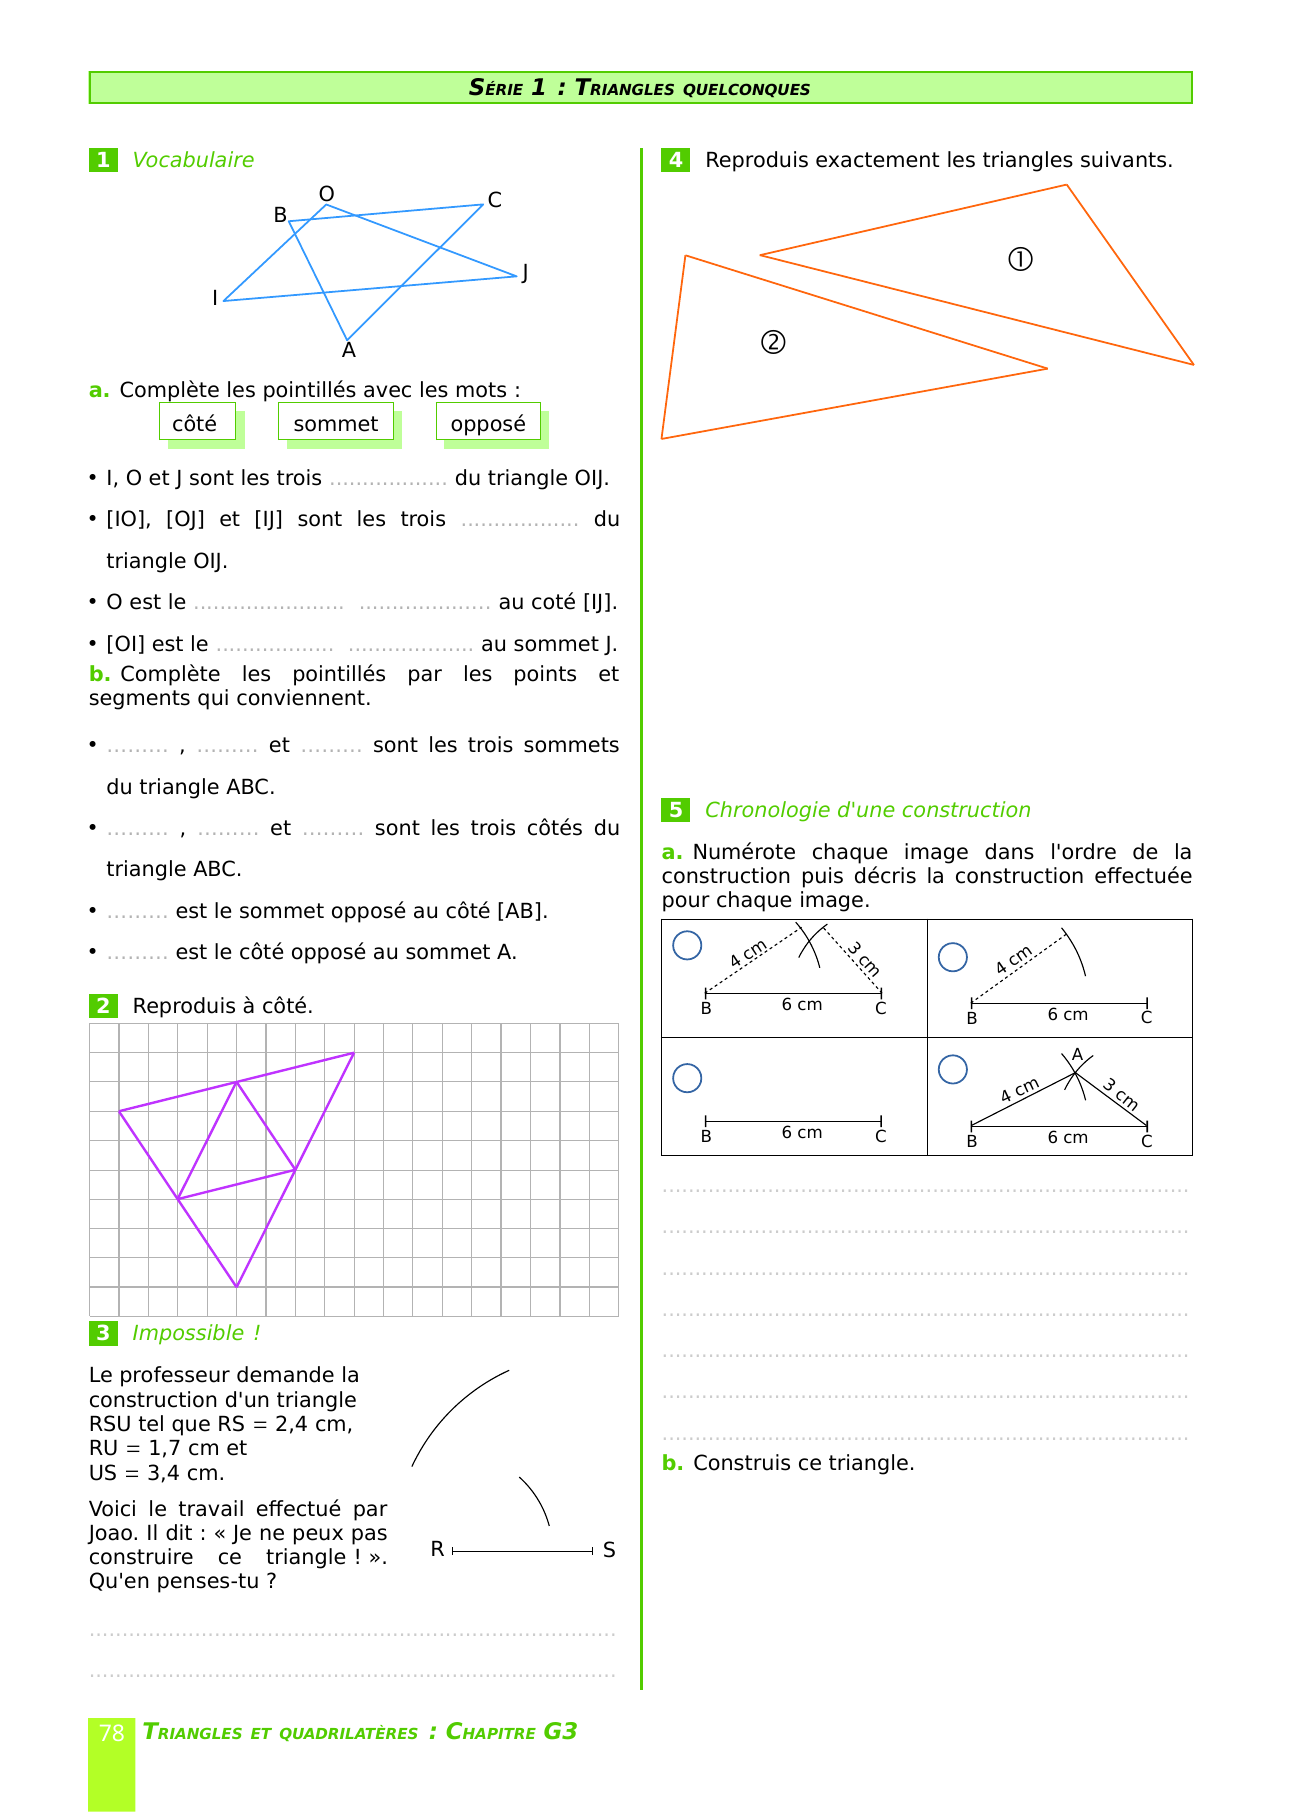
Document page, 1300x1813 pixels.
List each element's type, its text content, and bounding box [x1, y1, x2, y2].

list Numérote chaque image dans l'ordre de la construction puis décris la construction effectuée pour chaque image. [661, 840, 1193, 912]
table_cell [928, 1038, 1192, 1155]
subtitle Impossible ! [118, 1321, 620, 1346]
list ……… , ……… et ……… sont les trois côtés du triangle ABC. [88, 799, 620, 882]
text ................................................................................ [661, 1197, 1193, 1238]
list [OI] est le .................. ...........…..... au sommet J. [88, 614, 620, 656]
text côté [160, 412, 235, 436]
text ................................................................................ [661, 1404, 1193, 1445]
subtitle Chronologie d'une construction [690, 798, 1193, 822]
text ................................................................................ [661, 1156, 1193, 1197]
text ................................................................................ [661, 1362, 1193, 1404]
text opposé [437, 412, 540, 436]
table_cell [662, 1038, 927, 1155]
table_header [662, 920, 927, 1037]
text ................................................................................ [661, 1238, 1193, 1280]
table_header [928, 920, 1192, 1037]
text ................................................................................ [661, 1321, 1193, 1362]
list ……… est le côté opposé au sommet A. [88, 923, 620, 964]
subtitle Reproduis exactement les triangles suivants. [690, 148, 1193, 172]
list ……… , ……… et ……… sont les trois sommets du triangle ABC. [88, 716, 620, 799]
list Complète les pointillés par les points et segments qui conviennent. [88, 662, 620, 710]
text Voici le travail effectué par Joao. Il dit : « Je ne peux pas construire ce triangle ! ». Qu'en penses‑tu ? [88, 1497, 620, 1594]
text sommet [279, 412, 393, 436]
text ................................................................................ [88, 1641, 620, 1682]
subtitle Reproduis à côté. [118, 994, 620, 1018]
text ................................................................................ [661, 1280, 1193, 1321]
list Construis ce triangle. [661, 1451, 1193, 1475]
list [IO], [OJ] et [IJ] sont les trois .................. du triangle OIJ. [88, 490, 620, 573]
list ……… est le sommet opposé au côté [AB]. [88, 882, 620, 923]
text Le professeur demande la construction d'un triangle RSU tel que RS = 2,4 cm, RU = 1,7 cm et US = 3,4 cm. [88, 1363, 620, 1485]
list I, O et J sont les trois .................. du triangle OIJ. [88, 449, 620, 490]
text ................................................................................ [88, 1600, 620, 1641]
list O est le ....................... .................… au coté [IJ]. [88, 573, 620, 614]
list Complète les pointillés avec les mots : [88, 378, 620, 402]
subtitle Vocabulaire [118, 148, 620, 172]
